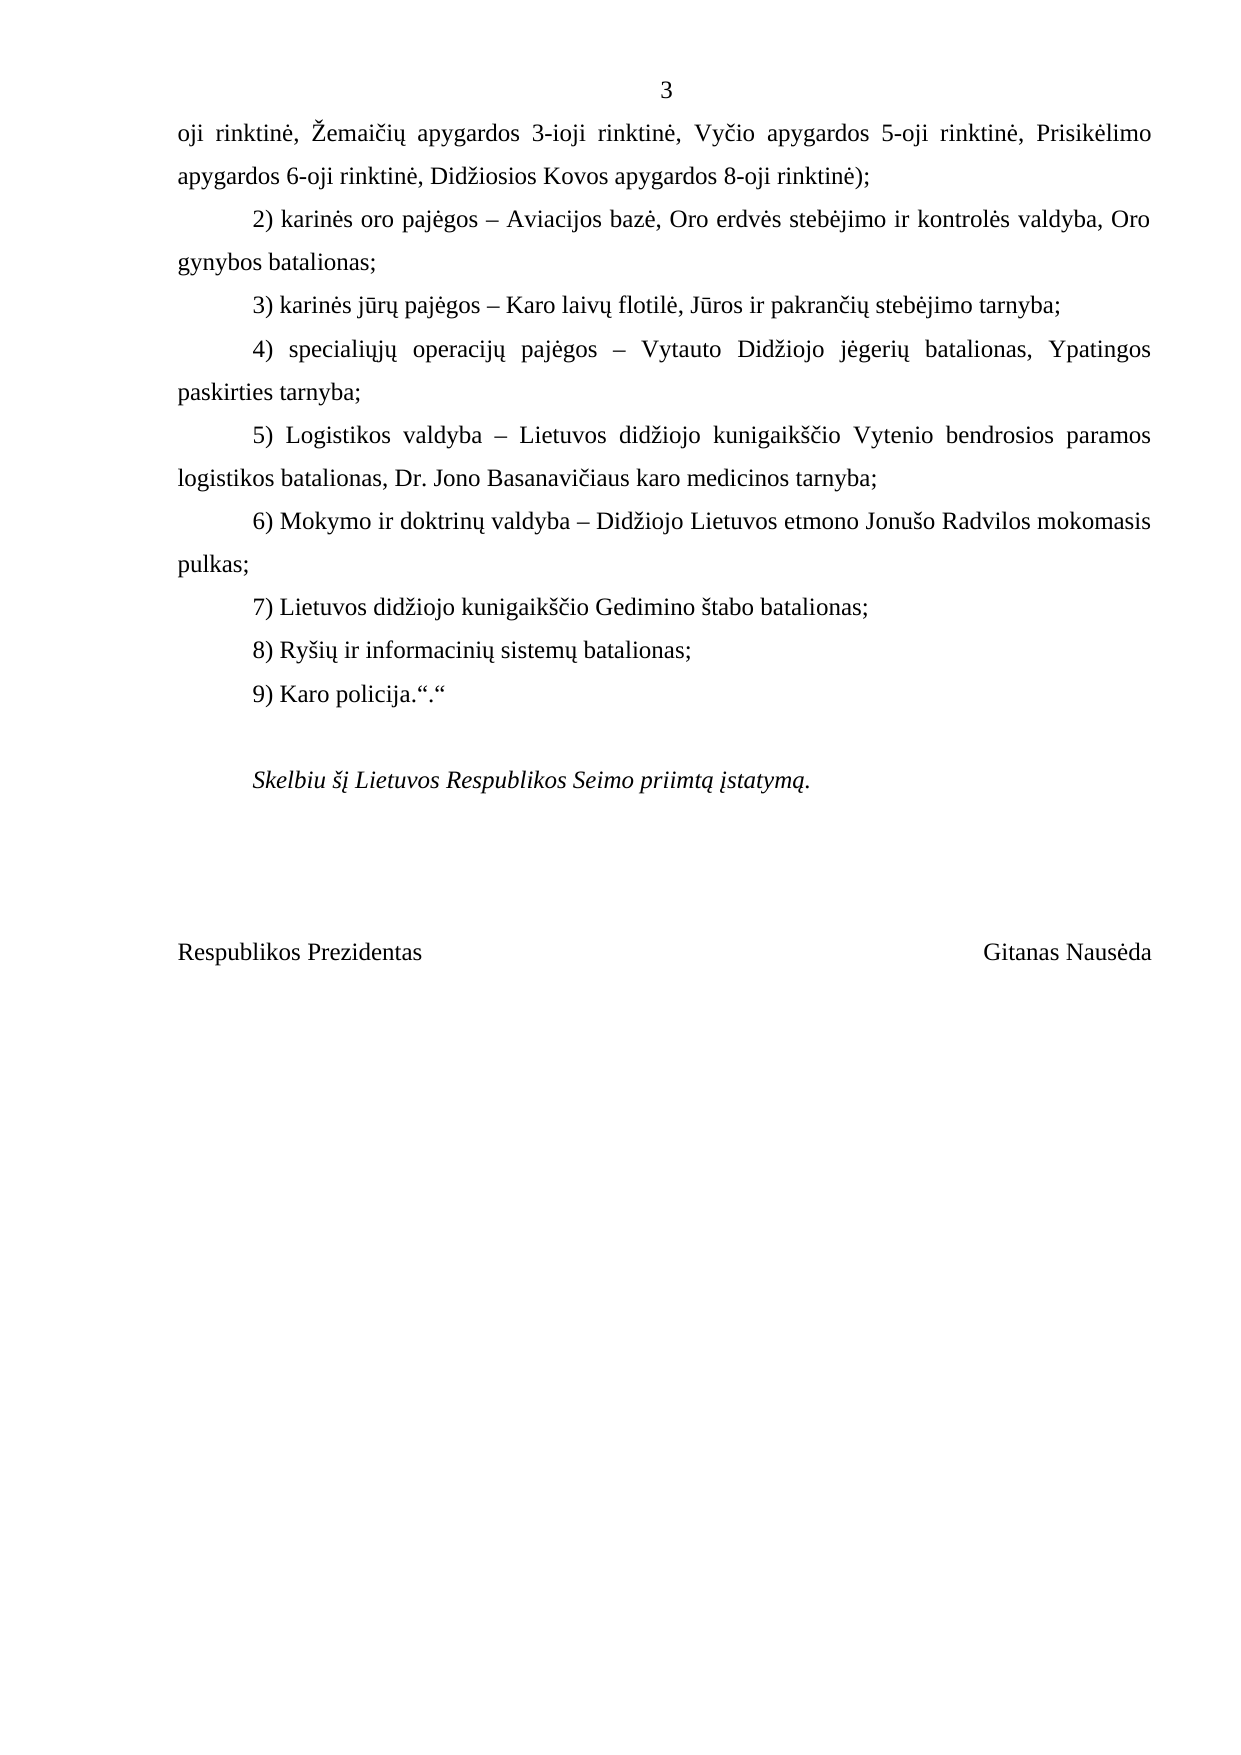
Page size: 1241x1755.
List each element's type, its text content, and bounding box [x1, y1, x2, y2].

text 8) Ryšių ir informacinių sistemų batalionas; [177, 636, 1152, 664]
text 6) Mokymo ir doktrinų valdyba – Didžiojo Lietuvos etmono Jonušo Radvilos mokomasis pulkas; [177, 506, 1152, 578]
text oji rinktinė, Žemaičių apygardos 3-ioji rinktinė, Vyčio apygardos 5-oji rinktinė, Prisikėlimo apygardos 6-oji rinktinė, Didžiosios Kovos apygardos 8-oji rinktinė); [177, 118, 1152, 190]
text Respublikos Prezidentas Gitanas Nausėda [177, 937, 1152, 966]
text Skelbiu šį Lietuvos Respublikos Seimo priimtą įstatymą. [177, 765, 1152, 794]
text 2) karinės oro pajėgos – Aviacijos bazė, Oro erdvės stebėjimo ir kontrolės valdyba, Oro gynybos batalionas; [177, 204, 1152, 276]
text 7) Lietuvos didžiojo kunigaikščio Gedimino štabo batalionas; [177, 592, 1152, 621]
text 5) Logistikos valdyba – Lietuvos didžiojo kunigaikščio Vytenio bendrosios paramos logistikos batalionas, Dr. Jono Basanavičiaus karo medicinos tarnyba; [177, 420, 1152, 492]
text 4) specialiųjų operacijų pajėgos – Vytauto Didžiojo jėgerių batalionas, Ypatingos paskirties tarnyba; [177, 334, 1152, 406]
text 9) Karo policija.“.“ [177, 679, 1152, 707]
text 3) karinės jūrų pajėgos – Karo laivų flotilė, Jūros ir pakrančių stebėjimo tarnyba; [177, 291, 1152, 319]
